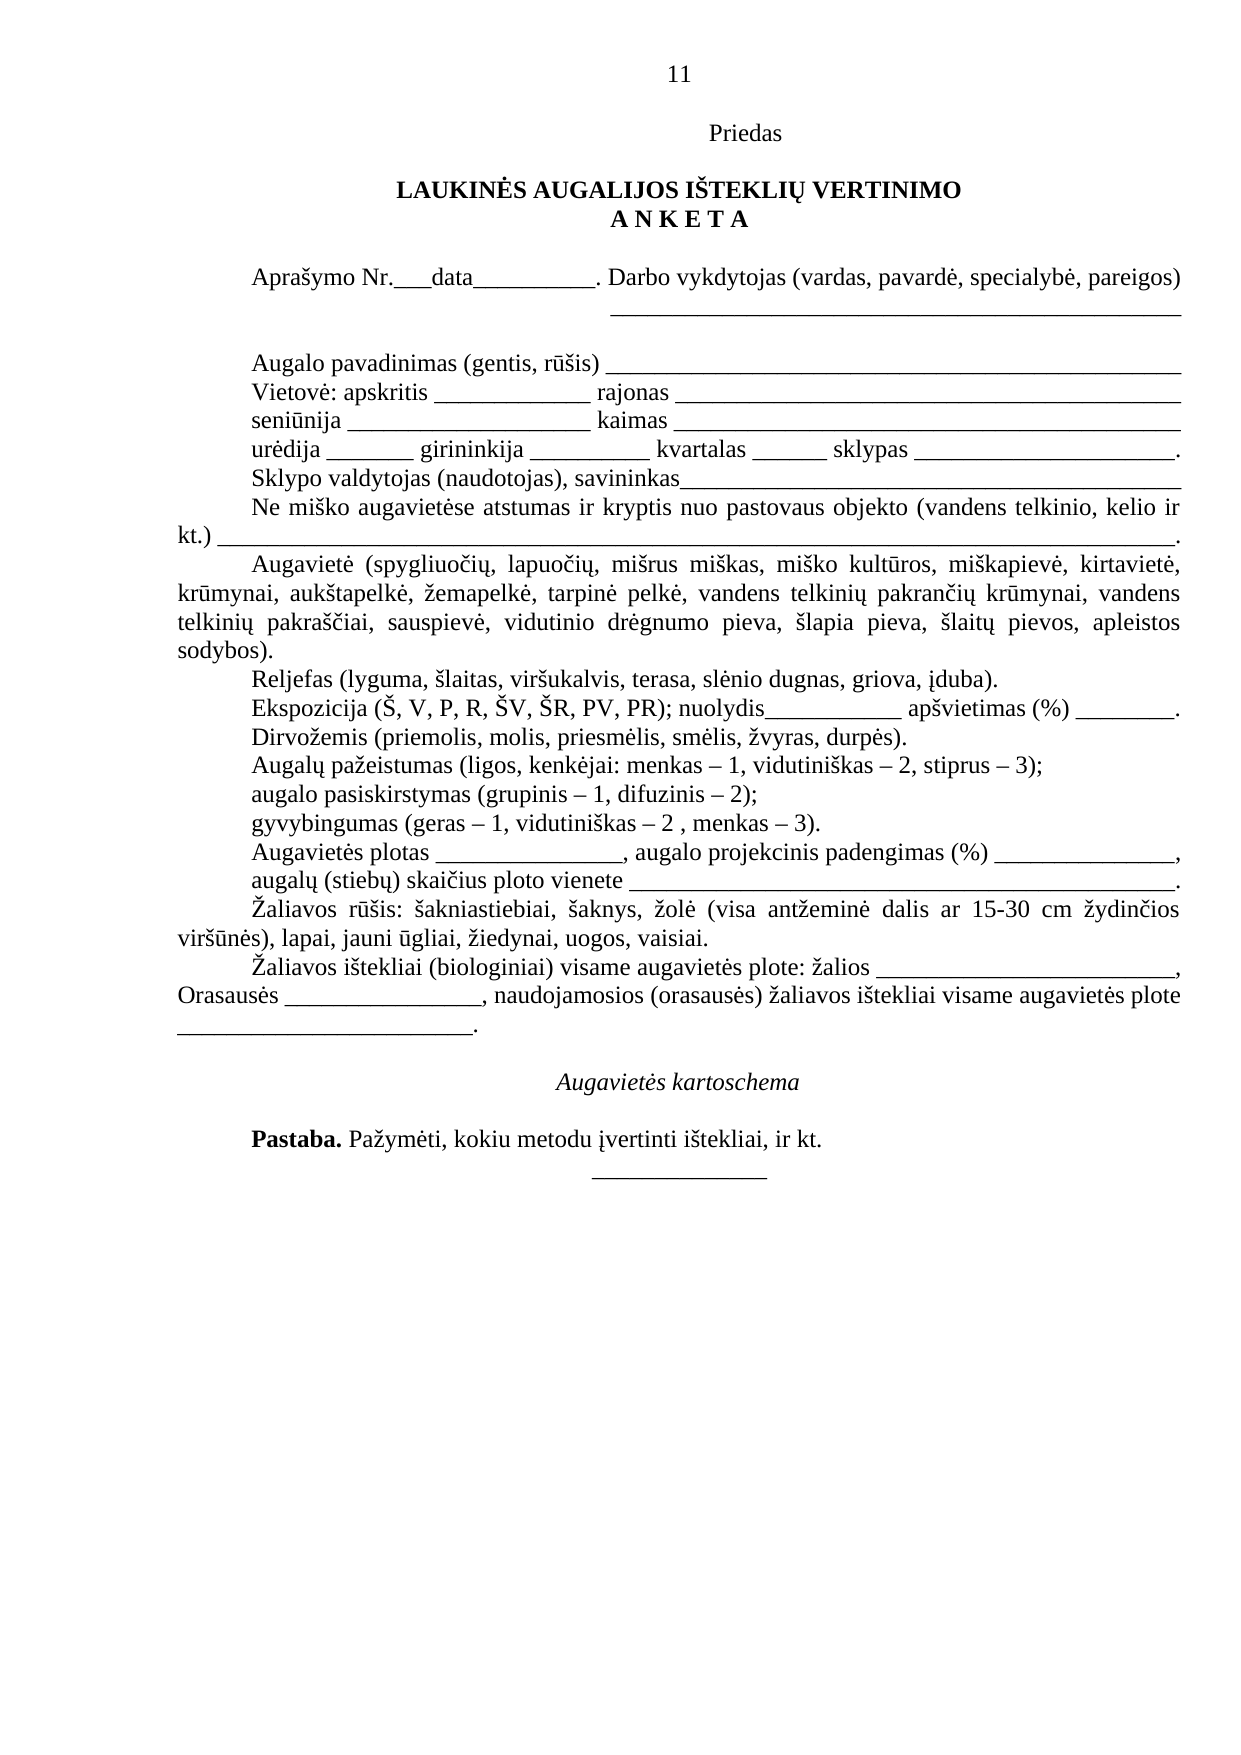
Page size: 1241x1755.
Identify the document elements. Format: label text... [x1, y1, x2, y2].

text urėdija girininkija kvartalas sklypas . [177, 434, 1181, 463]
text gyvybingumas (geras – 1, vidutiniškas – 2 , menkas – 3). [177, 808, 1181, 837]
text Ne miško augavietėse atstumas ir kryptis nuo pastovaus objekto (vandens telkinio, kelio ir kt.) . [177, 492, 1181, 549]
text augalo pasiskirstymas (grupinis – 1, difuzinis – 2); [177, 779, 1181, 808]
text ANKETA [177, 204, 1181, 233]
text Ekspozicija (Š, V, P, R, ŠV, ŠR, PV, PR); nuolydis apšvietimas (%) . [177, 693, 1181, 722]
text Orasausės , naudojamosios (orasausės) žaliavos ištekliai visame augavietės plote [177, 981, 1181, 1009]
text seniūnija kaimas [177, 406, 1181, 434]
text Reljefas (lyguma, šlaitas, viršukalvis, terasa, slėnio dugnas, griova, įduba). [177, 664, 1181, 693]
text Sklypo valdytojas (naudotojas), savininkas [177, 463, 1181, 492]
text . [177, 1009, 1181, 1038]
text augalų (stiebų) skaičius ploto vienete . [177, 866, 1181, 894]
text ______________ [177, 1153, 1181, 1182]
text Augavietė (spygliuočių, lapuočių, mišrus miškas, miško kultūros, miškapievė, kirtavietė, krūmynai, aukštapelkė, žemapelkė, tarpinė pelkė, vandens telkinių pakrančių krūmynai, vandens telkinių pakraščiai, sauspievė, vidutinio drėgnumo pieva, šlapia pieva, šlaitų pievos, apleistos sodybos). [177, 549, 1181, 664]
text LAUKINĖS AUGALIJOS IŠTEKLIŲ VERTINIMO [177, 176, 1181, 204]
text Augavietės kartoschema [177, 1067, 1181, 1096]
text Vietovė: apskritis rajonas [177, 377, 1181, 406]
text Augalo pavadinimas (gentis, rūšis) [177, 348, 1181, 377]
text Pastaba. Pažymėti, kokiu metodu įvertinti ištekliai, ir kt. [177, 1124, 1181, 1153]
text Augavietės plotas , augalo projekcinis padengimas (%) , [177, 837, 1181, 866]
text Žaliavos rūšis: šakniastiebiai, šaknys, žolė (visa antžeminė dalis ar 15-30 cm žydinčios viršūnės), lapai, jauni ūgliai, žiedynai, uogos, vaisiai. [177, 894, 1181, 952]
text Žaliavos ištekliai (biologiniai) visame augavietės plote: žalios , [177, 952, 1181, 981]
text Dirvožemis (priemolis, molis, priesmėlis, smėlis, žvyras, durpės). [177, 722, 1181, 751]
text Priedas [177, 118, 1181, 147]
text Augalų pažeistumas (ligos, kenkėjai: menkas – 1, vidutiniškas – 2, stiprus – 3); [177, 751, 1181, 779]
text Aprašymo Nr.___data . Darbo vykdytojas (vardas, pavardė, specialybė, pareigos) [177, 262, 1181, 291]
